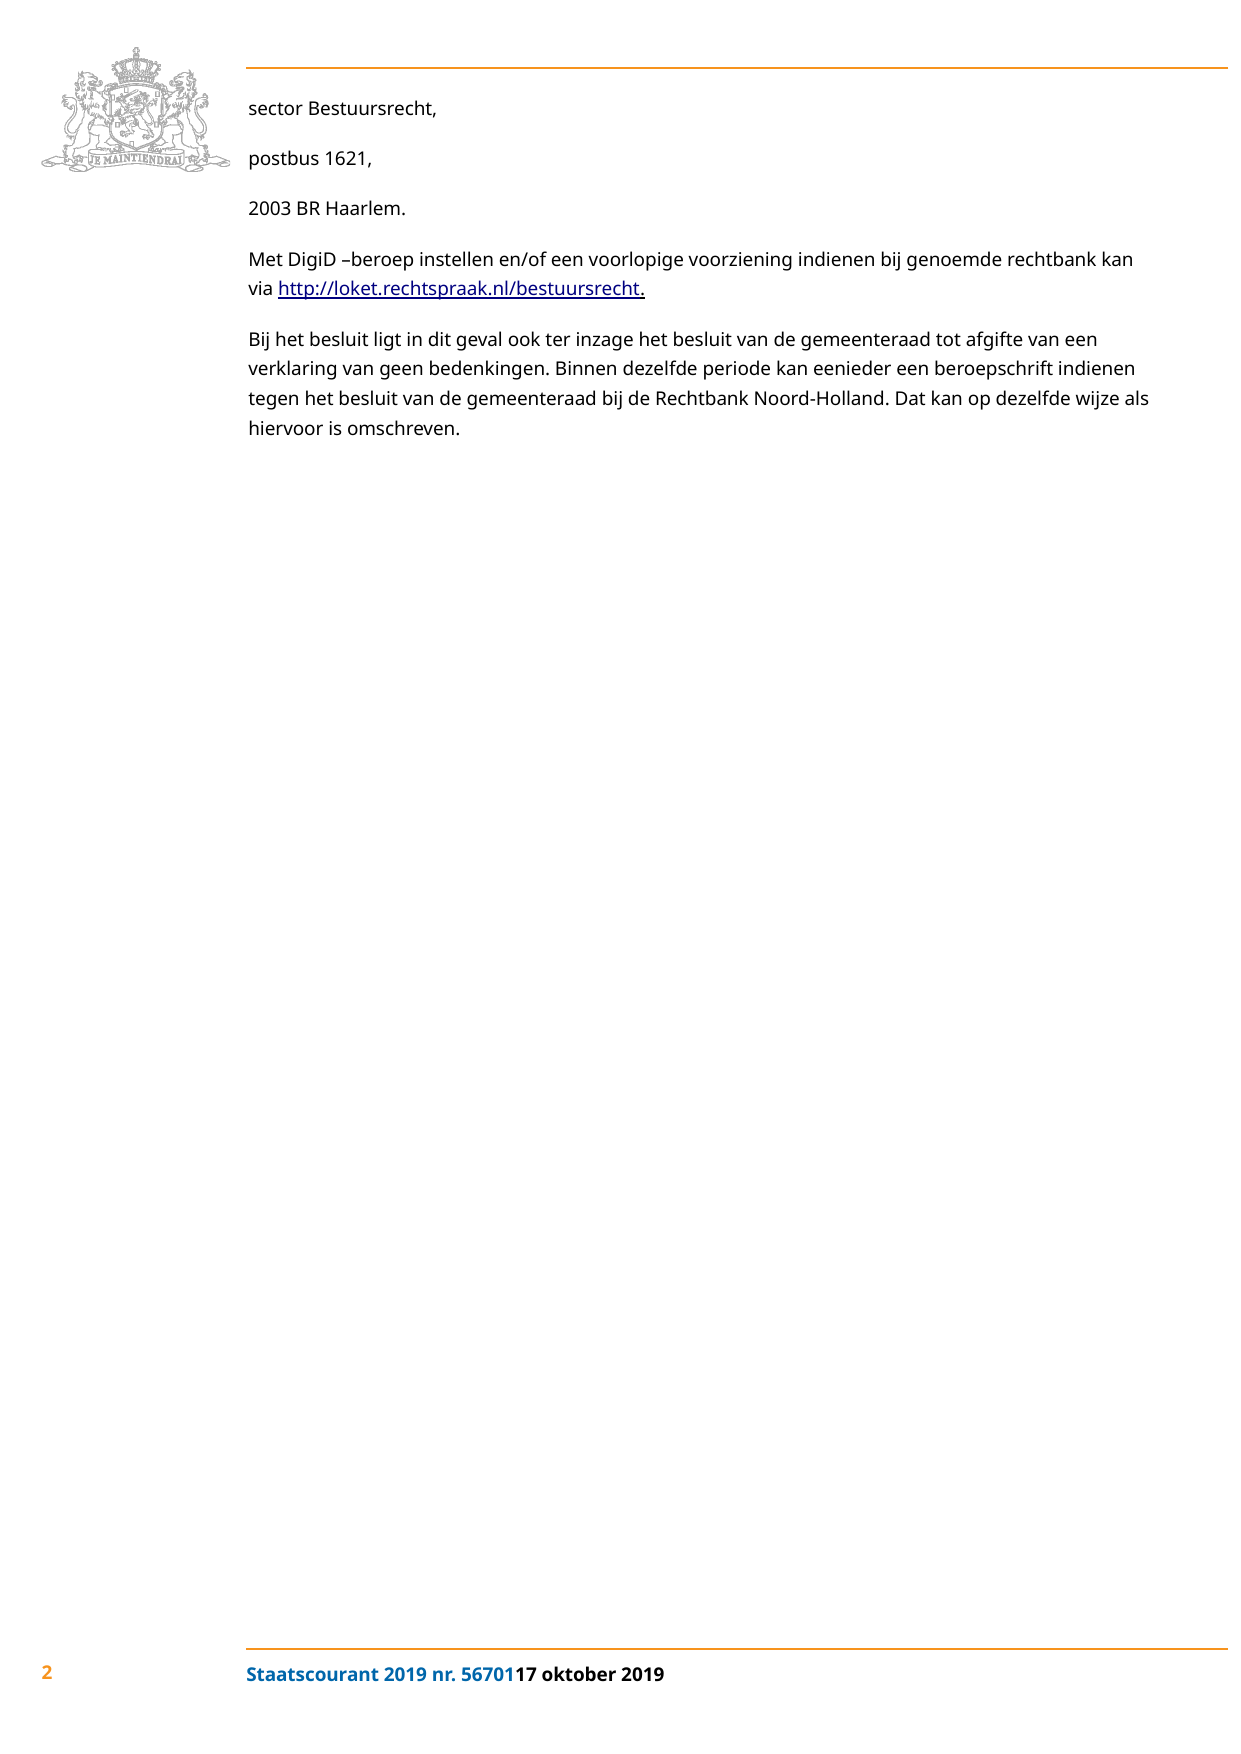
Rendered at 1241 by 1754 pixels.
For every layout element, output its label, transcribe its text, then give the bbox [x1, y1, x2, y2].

text Met DigiD –beroep instellen en/of een voorlopige voorziening indienen bij genoemde rechtbank kan via http://loket.rechtspraak.nl/bestuursrecht. [248, 246, 1152, 301]
text 2003 BR Haarlem. [248, 196, 1152, 221]
text sector Bestuursrecht, [248, 95, 1152, 121]
text postbus 1621, [248, 145, 1152, 171]
picture [41, 47, 231, 172]
text Bij het besluit ligt in dit geval ook ter inzage het besluit van de gemeenteraad tot afgifte van een verklaring van geen bedenkingen. Binnen dezelfde periode kan eenieder een beroepschrift indienen tegen het besluit van de gemeenteraad bij de Rechtbank Noord-Holland. Dat kan op dezelfde wijze als hiervoor is omschreven. [248, 326, 1152, 441]
